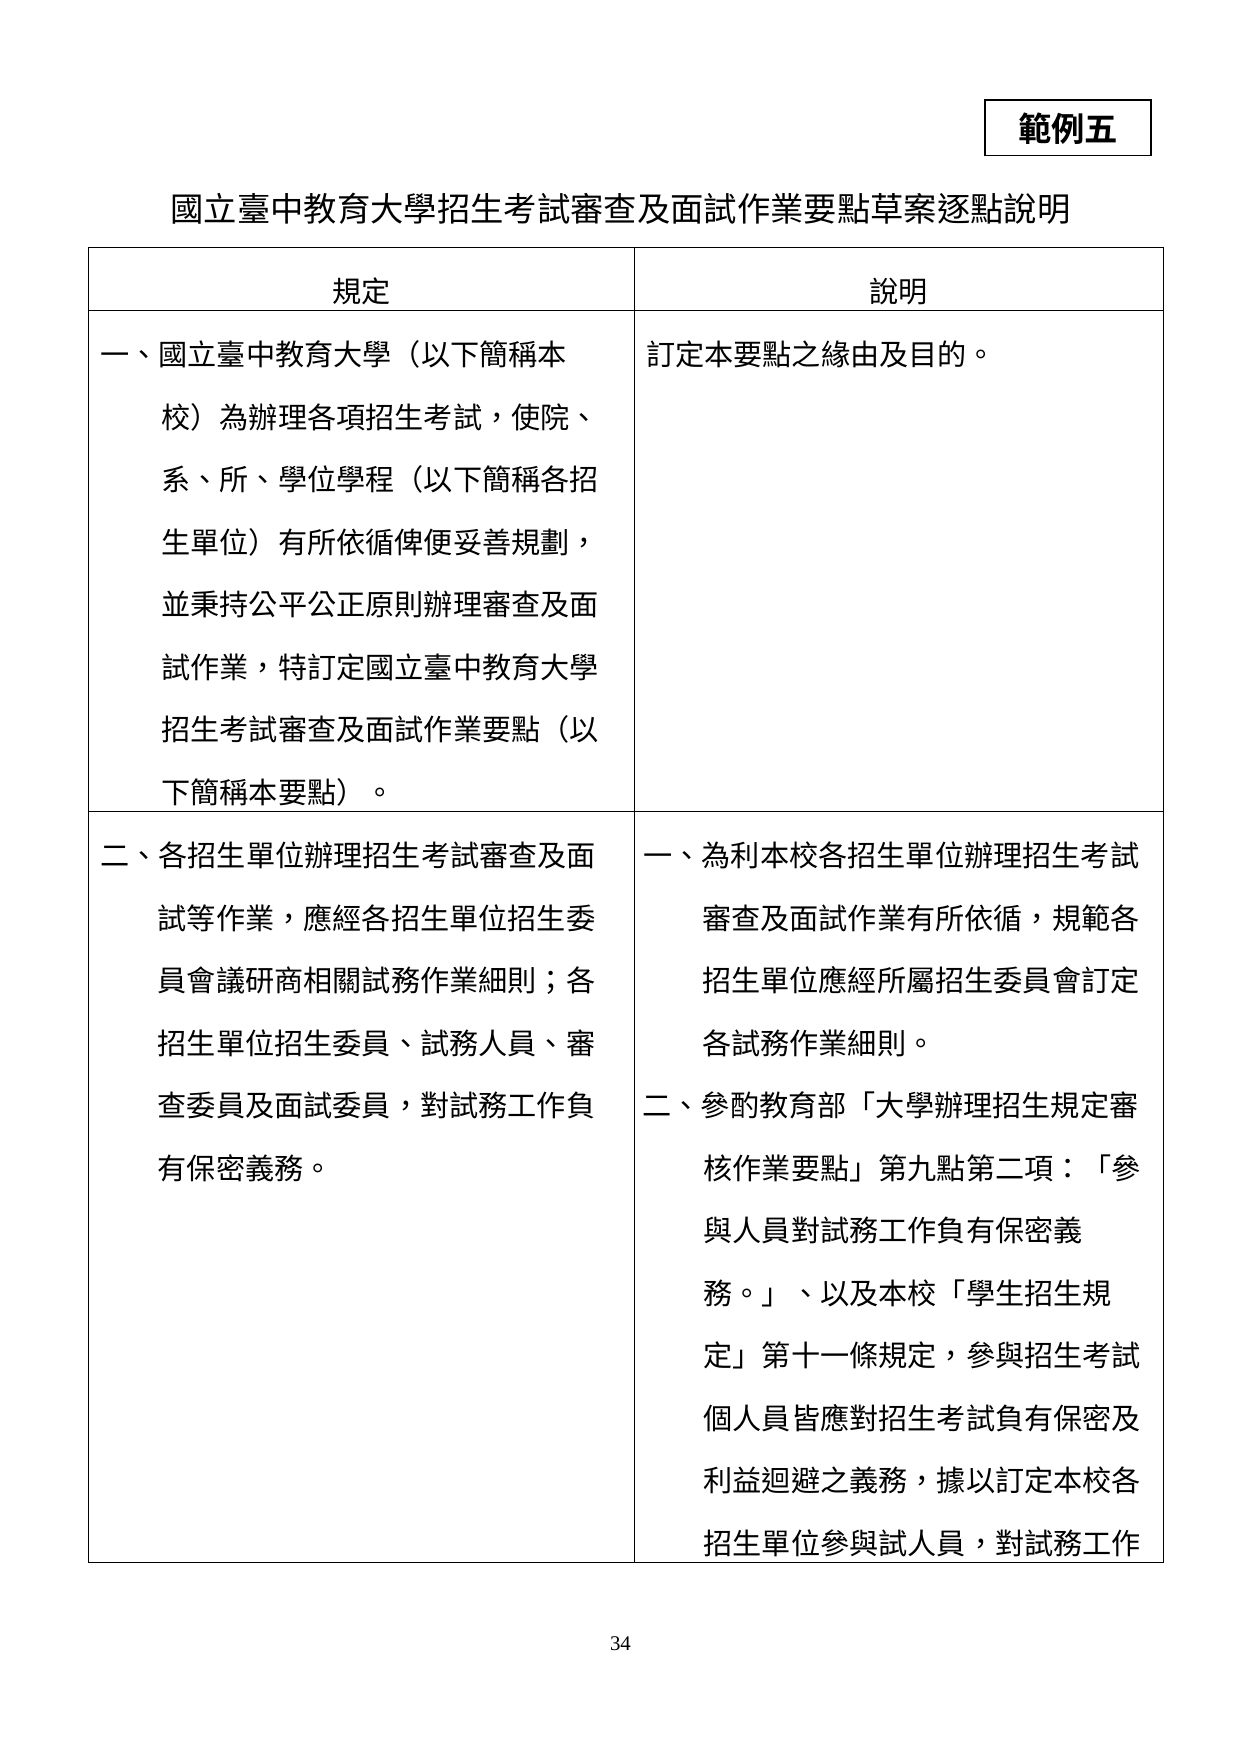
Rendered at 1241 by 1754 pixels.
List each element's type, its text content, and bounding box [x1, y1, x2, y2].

table_cell 訂定本要點之緣由及目的。 [635, 311, 1163, 811]
table_header 規定 [89, 248, 634, 310]
table_cell 二、各招生單位辦理招生考試審查及面試等作業，應經各招生單位招生委員會議研商相關試務作業細則；各招生單位招生委員、試務人員、審查委員及面試委員，對試務工作負有保密義務。 [89, 812, 634, 1562]
table_cell 一、為利本校各招生單位辦理招生考試審查及面試作業有所依循，規範各招生單位應經所屬招生委員會訂定各試務作業細則。 二、參酌教育部「大學辦理招生規定審核作業要點」第九點第二項：「參與人員對試務工作負有保密義務。」、以及本校「學生招生規定」第十一條規定，參與招生考試個人員皆應對招生考試負有保密及利益迴避之義務，據以訂定本校各招生單位參與試人員，對試務工作 [635, 812, 1163, 1562]
text 國立臺中教育大學招生考試審查及面試作業要點草案逐點說明 [89, 165, 1152, 228]
table_header 說明 [635, 248, 1163, 310]
table_cell 一、國立臺中教育大學（以下簡稱本校）為辦理各項招生考試，使院、系、所、學位學程（以下簡稱各招生單位）有所依循俾便妥善規劃，並秉持公平公正原則辦理審查及面試作業，特訂定國立臺中教育大學招生考試審查及面試作業要點（以下簡稱本要點）。 [89, 311, 634, 811]
text 範例五 [1001, 108, 1135, 147]
